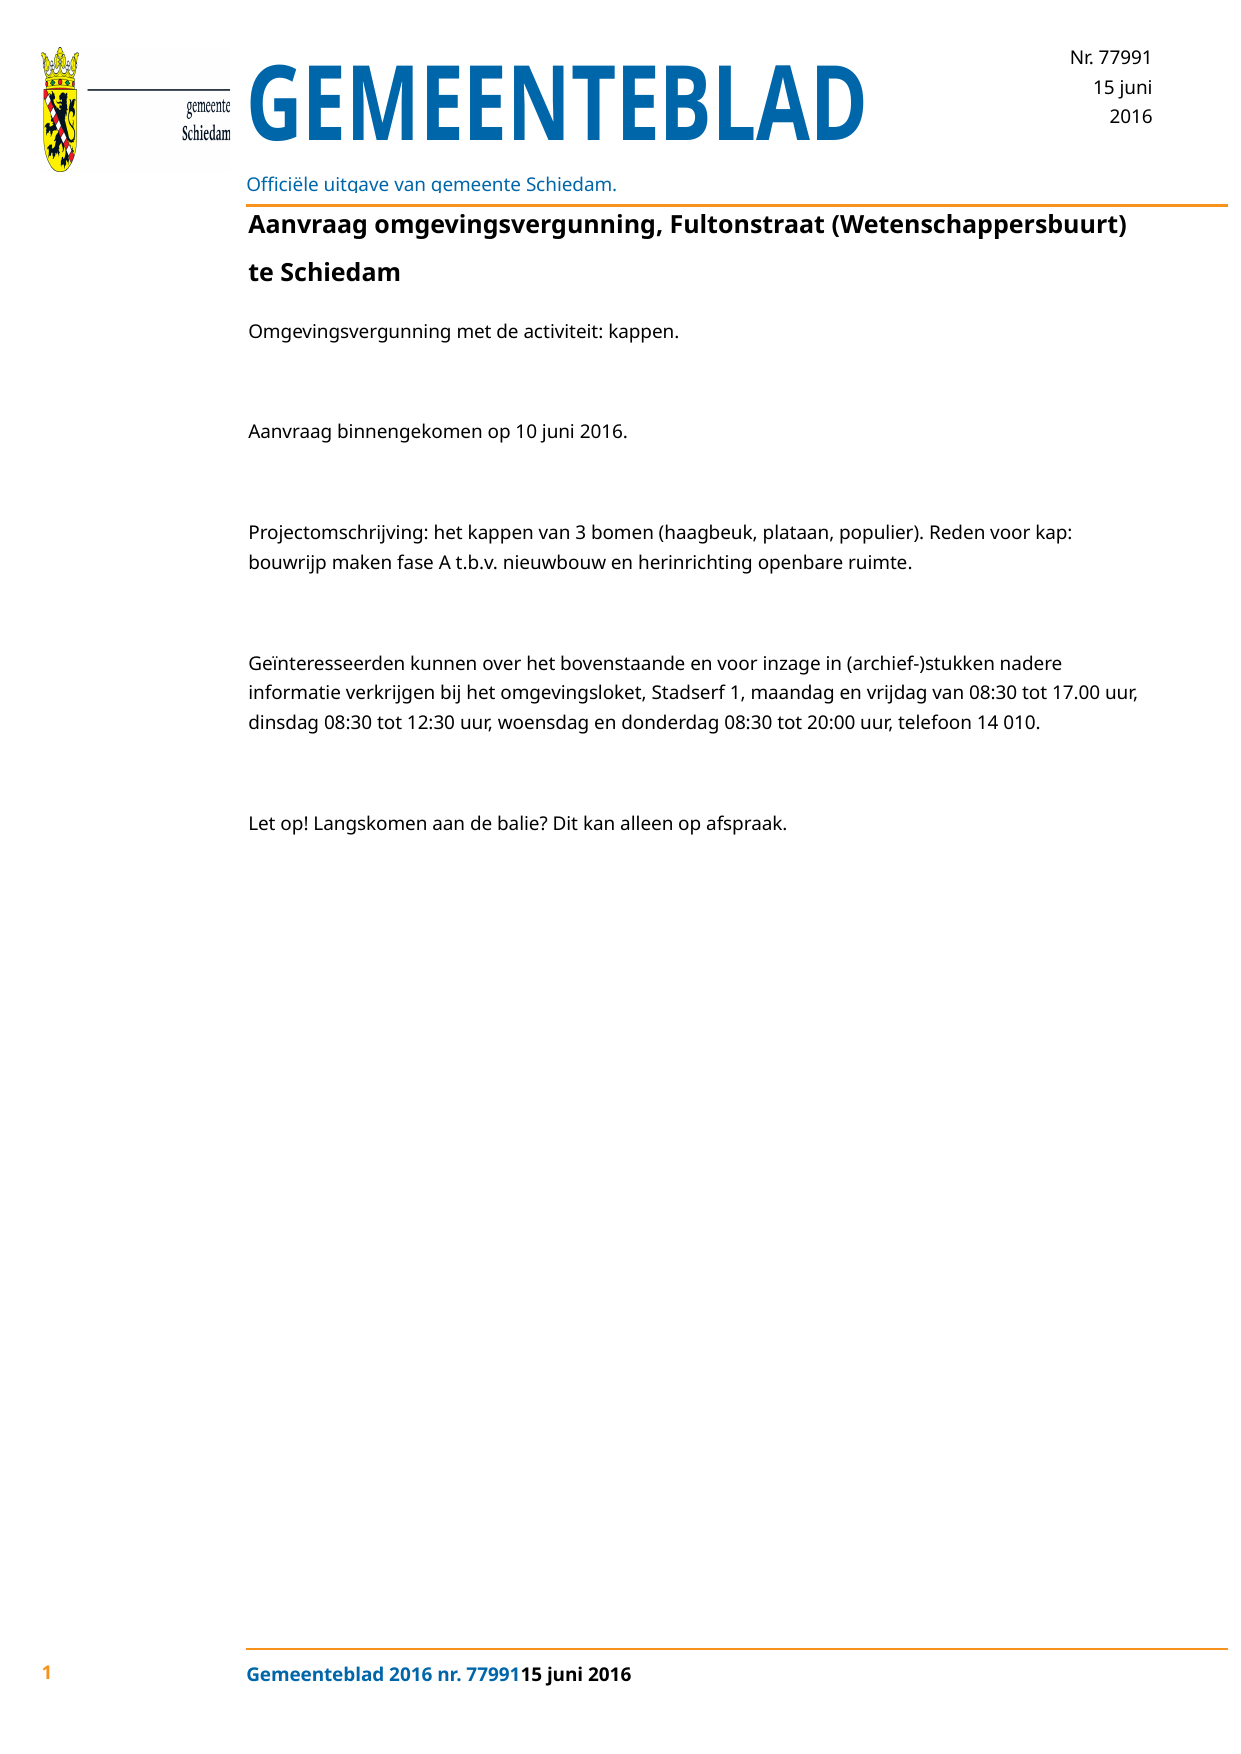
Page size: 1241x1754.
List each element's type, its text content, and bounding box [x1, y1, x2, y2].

text Let op! Langskomen aan de balie? Dit kan alleen op afspraak. [248, 810, 1152, 836]
text Aanvraag binnengekomen op 10 juni 2016. [248, 419, 1152, 444]
text Geïnteresseerden kunnen over het bovenstaande en voor inzage in (archief-)stukken nadere informatie verkrijgen bij het omgevingsloket, Stadserf 1, maandag en vrijdag van 08:30 tot 17.00 uur, dinsdag 08:30 tot 12:30 uur, woensdag en donderdag 08:30 tot 20:00 uur, telefoon 14 010. [248, 650, 1152, 735]
text Omgevingsvergunning met de activiteit: kappen. [248, 318, 1152, 344]
picture [41, 47, 231, 172]
text Aanvraag omgevingsvergunning, Fultonstraat (Wetenschappersbuurt) te Schiedam [248, 207, 1152, 288]
text Projectomschrijving: het kappen van 3 bomen (haagbeuk, plataan, populier). Reden voor kap: bouwrijp maken fase A t.b.v. nieuwbouw en herinrichting openbare ruimte. [248, 519, 1152, 575]
